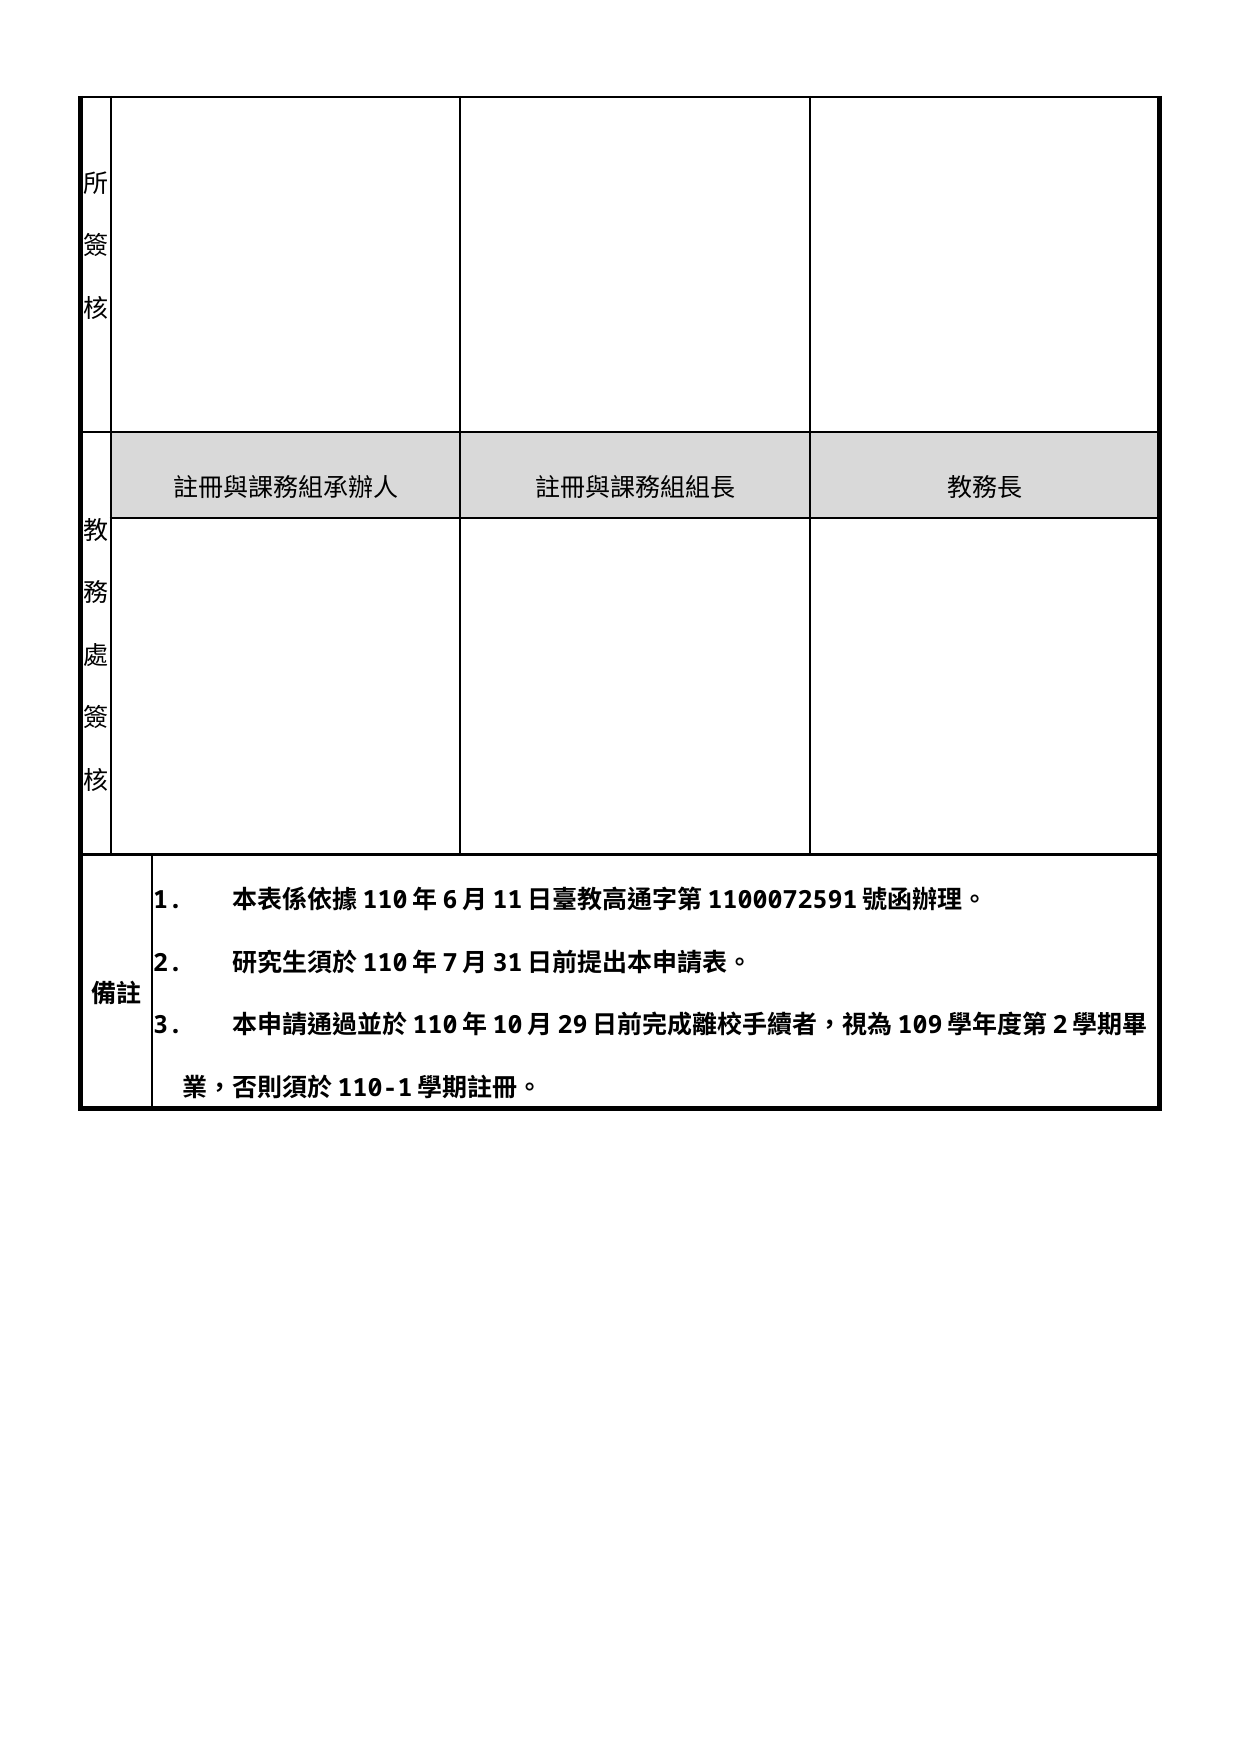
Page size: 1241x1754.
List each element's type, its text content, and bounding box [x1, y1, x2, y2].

table_cell 所簽核 [83, 98, 110, 431]
table_cell 註冊與課務組組長 [461, 433, 809, 517]
table_cell [811, 98, 1157, 431]
table_cell 備註 [83, 856, 151, 1106]
table_cell 註冊與課務組承辦人 [112, 433, 459, 517]
table_cell [461, 519, 809, 853]
table_cell [112, 98, 459, 431]
table_cell 教務長 [811, 433, 1157, 517]
table_cell 教務處簽核 [83, 433, 110, 853]
table_cell 本表係依據110年6月11日臺教高通字第1100072591號函辦理。 研究生須於110年7月31日前提出本申請表。 本申請通過並於110年10月29日前完成離校手續者，視為109學年度第2學期畢業，否則須於110-1學期註冊。 [153, 856, 1157, 1106]
table_cell [112, 519, 459, 853]
table_cell [461, 98, 809, 431]
table_cell [811, 519, 1157, 853]
